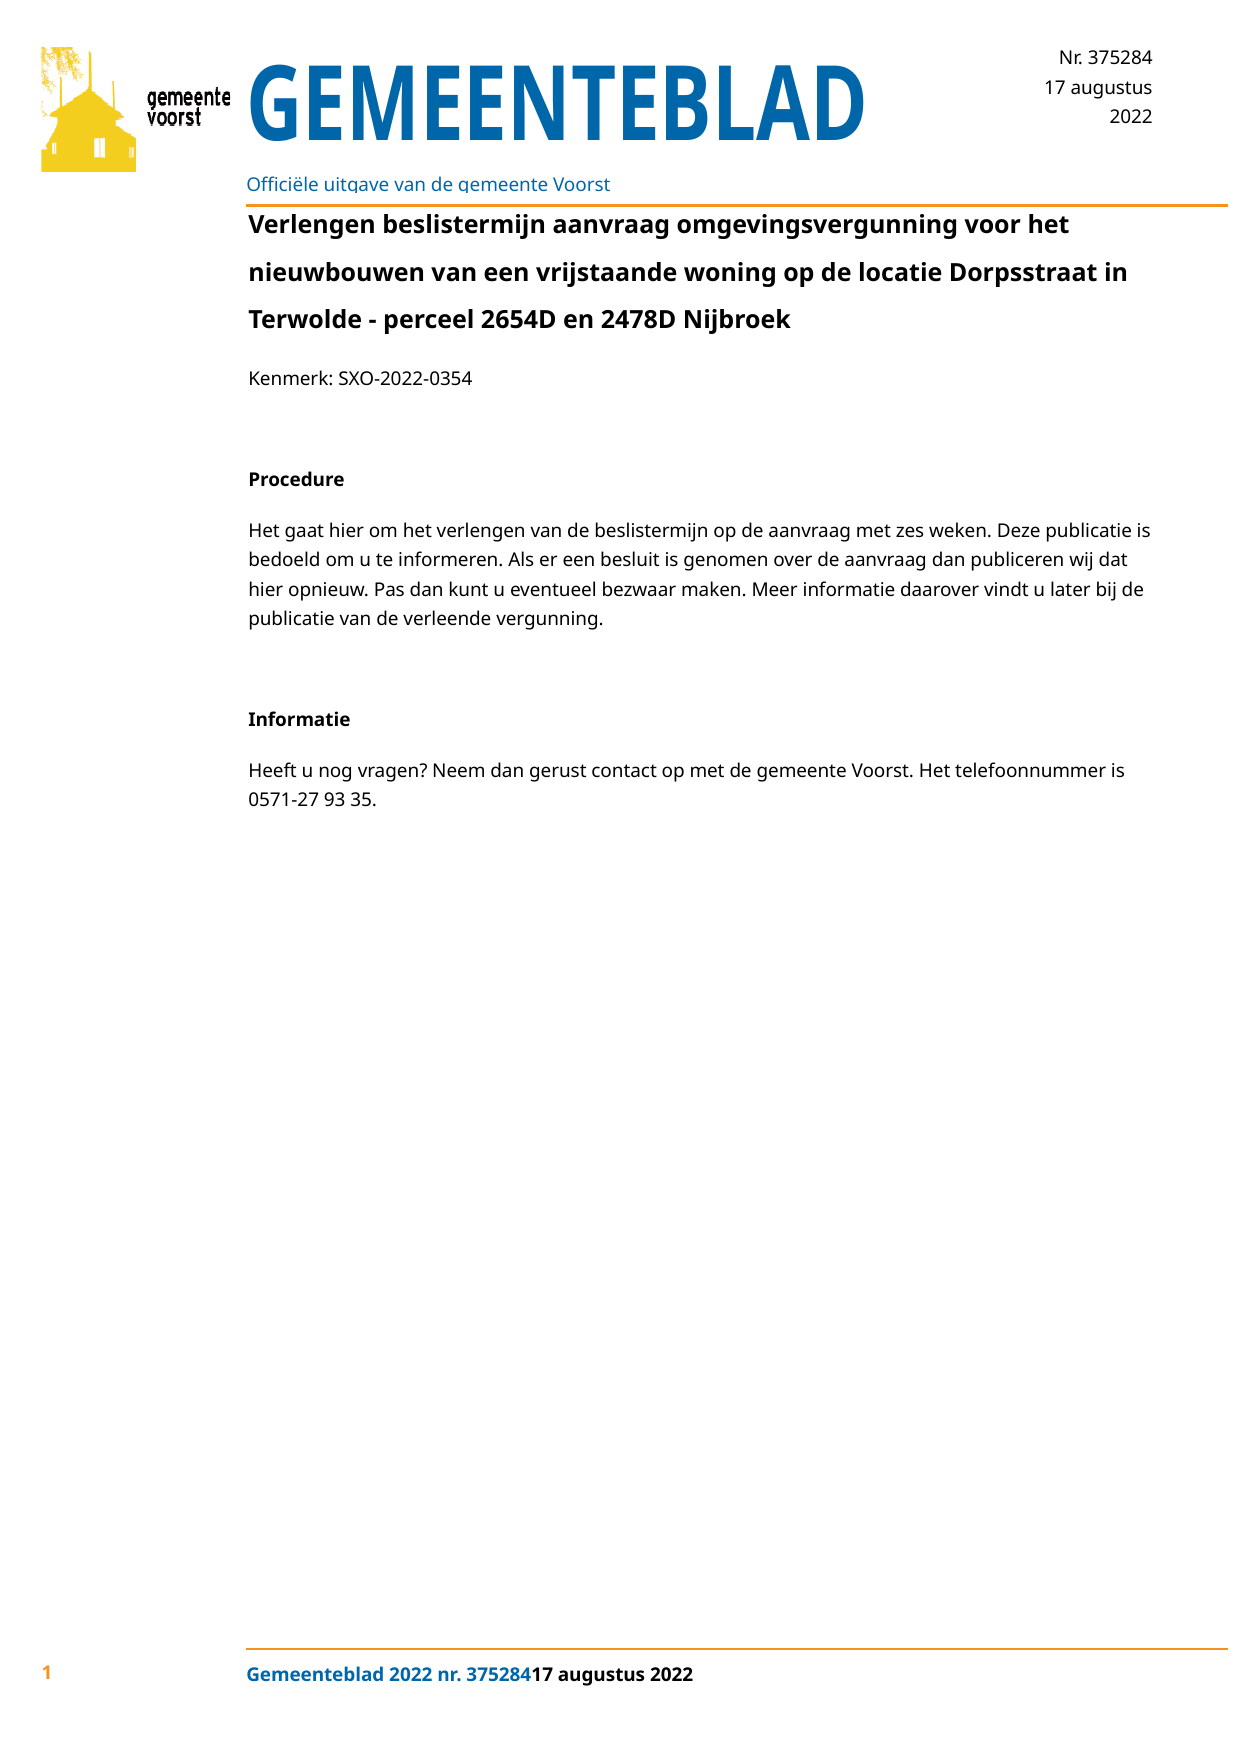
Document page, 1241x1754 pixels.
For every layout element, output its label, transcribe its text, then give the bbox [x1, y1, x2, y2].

text Procedure [248, 466, 1152, 492]
picture [41, 47, 231, 172]
text Verlengen beslistermijn aanvraag omgevingsvergunning voor het nieuwbouwen van een vrijstaande woning op de locatie Dorpsstraat in Terwolde - perceel 2654D en 2478D Nijbroek [248, 207, 1152, 336]
text Het gaat hier om het verlengen van de beslistermijn op de aanvraag met zes weken. Deze publicatie is bedoeld om u te informeren. Als er een besluit is genomen over de aanvraag dan publiceren wij dat hier opnieuw. Pas dan kunt u eventueel bezwaar maken. Meer informatie daarover vindt u later bij de publicatie van de verleende vergunning. [248, 517, 1152, 631]
text Heeft u nog vragen? Neem dan gerust contact op met de gemeente Voorst. Het telefoonnummer is 0571-27 93 35. [248, 757, 1152, 812]
text Informatie [248, 706, 1152, 732]
text Kenmerk: SXO-2022-0354 [248, 366, 1152, 391]
